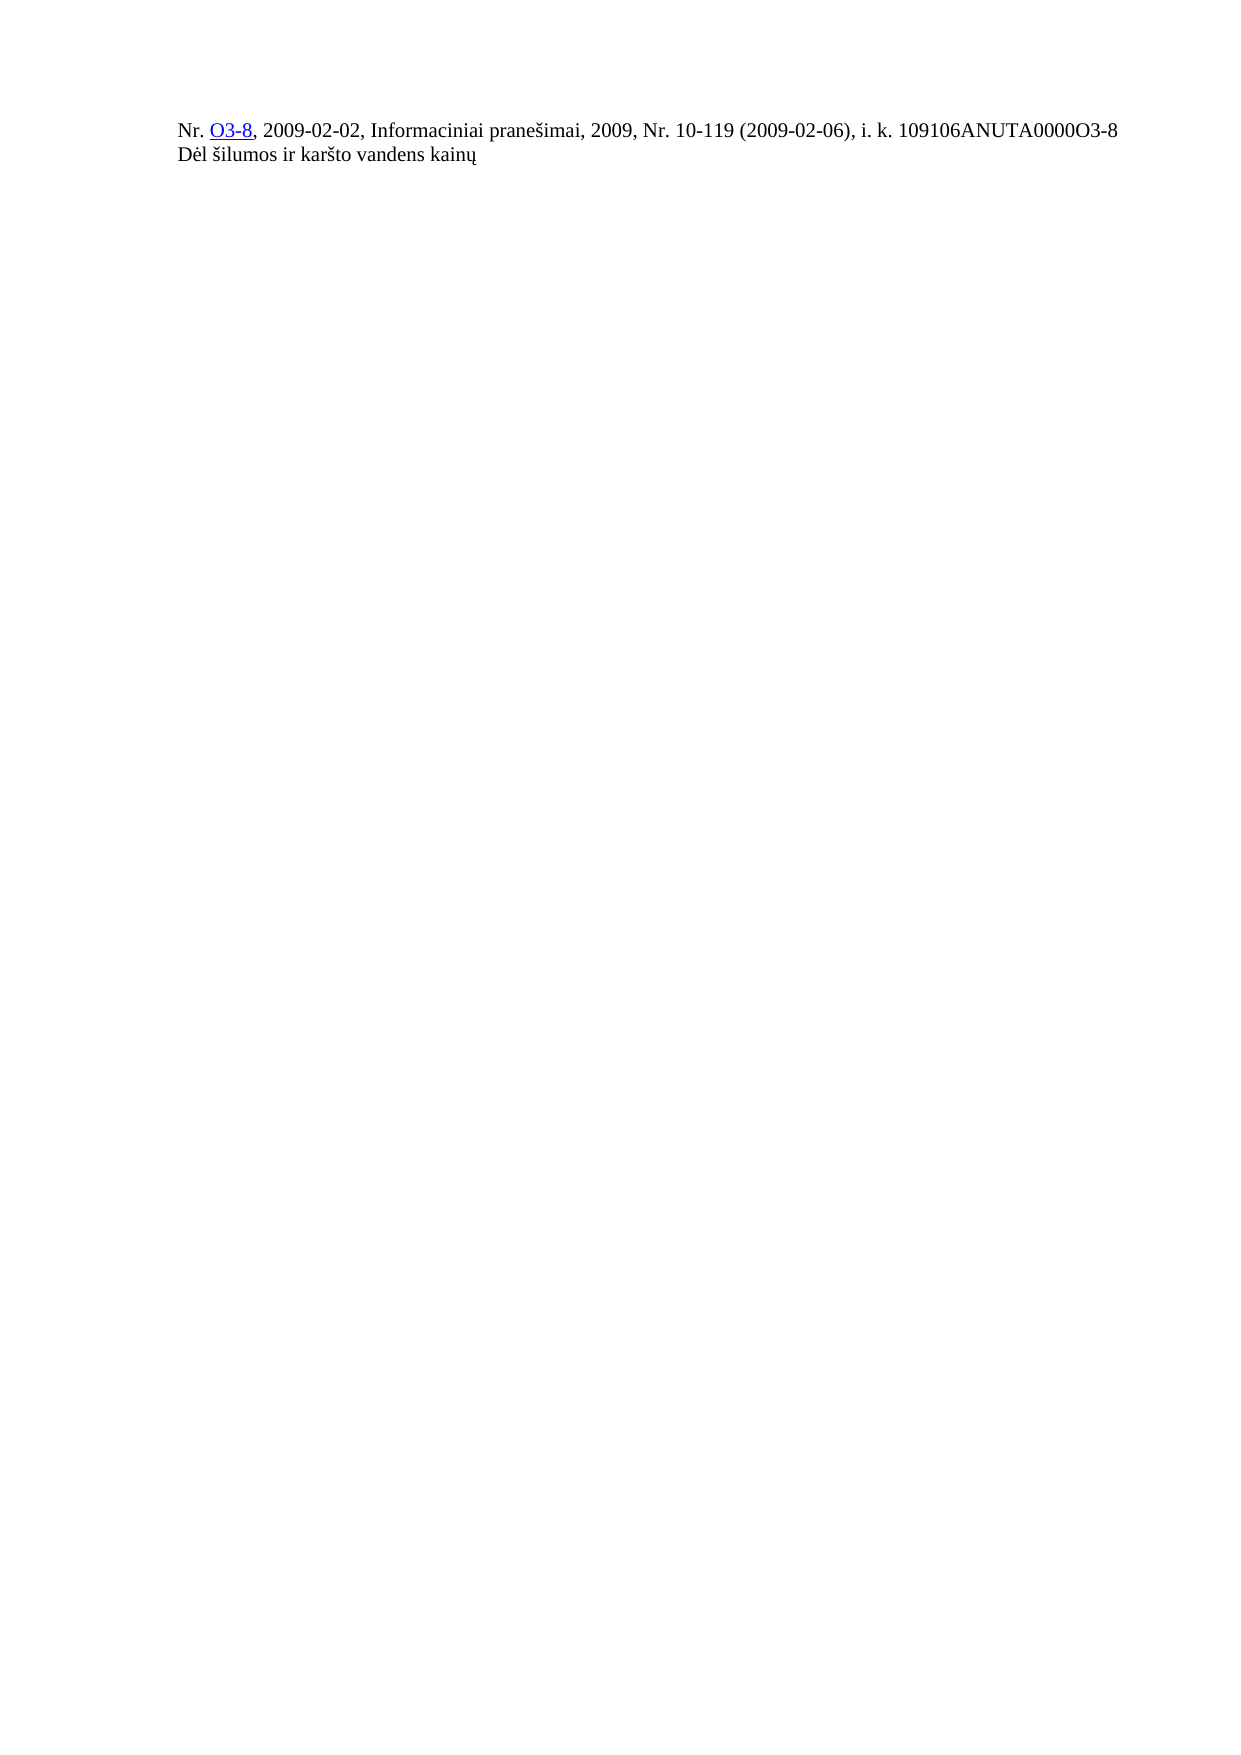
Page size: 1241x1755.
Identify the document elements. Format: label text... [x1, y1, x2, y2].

text Dėl šilumos ir karšto vandens kainų [177, 142, 1122, 166]
text Nr. O3-8, 2009-02-02, Informaciniai pranešimai, 2009, Nr. 10-119 (2009-02-06), i. k. 109106ANUTA0000O3-8 [177, 118, 1122, 142]
